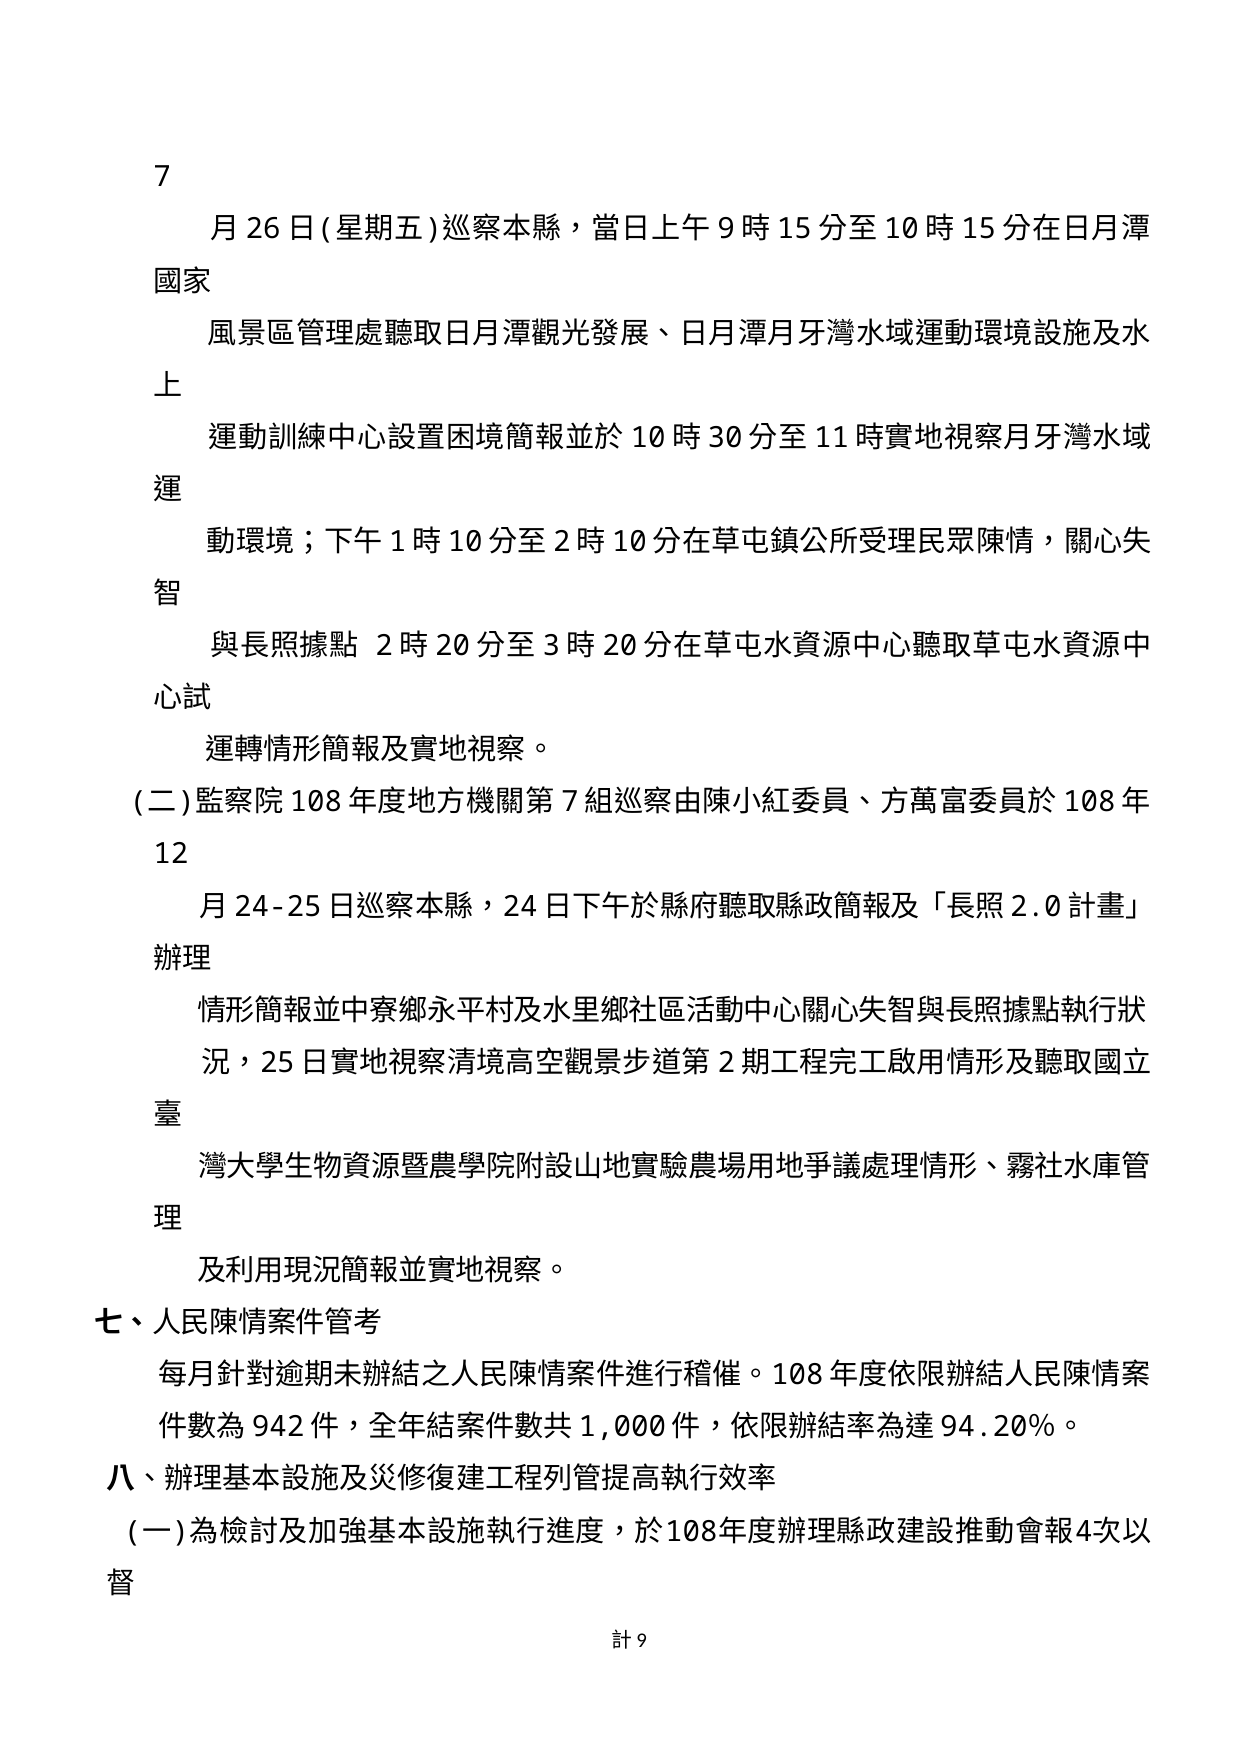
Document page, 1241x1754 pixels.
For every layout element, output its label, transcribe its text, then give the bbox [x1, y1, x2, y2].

text 七、人民陳情案件管考 [94, 1291, 1152, 1343]
text 月24-25日巡察本縣，24日下午於縣府聽取縣政簡報及「長照2.0計畫」辦理 [94, 874, 1152, 978]
text 與長照據點 2時20分至3時20分在草屯水資源中心聽取草屯水資源中心試 [100, 614, 1152, 718]
text 每月針對逾期未辦結之人民陳情案件進行稽催。108年度依限辦結人民陳情案 [106, 1343, 1152, 1395]
text 灣大學生物資源暨農學院附設山地實驗農場用地爭議處理情形、霧社水庫管理 [94, 1135, 1152, 1239]
text 及利用現況簡報並實地視察。 [94, 1239, 1152, 1291]
text 動環境；下午1時10分至2時10分在草屯鎮公所受理民眾陳情，關心失智 [100, 510, 1152, 614]
text 運轉情形簡報及實地視察。 [100, 718, 1152, 770]
text 八、辦理基本設施及災修復建工程列管提高執行效率 [106, 1447, 1152, 1499]
text (一)為檢討及加強基本設施執行進度，於108年度辦理縣政建設推動會報4次以督 [106, 1499, 1152, 1603]
text 7 [100, 145, 1152, 197]
text 風景區管理處聽取日月潭觀光發展、日月潭月牙灣水域運動環境設施及水上 [100, 301, 1152, 406]
text 月26日(星期五)巡察本縣，當日上午9時15分至10時15分在日月潭國家 [100, 197, 1152, 301]
text 況，25日實地視察清境高空觀景步道第2期工程完工啟用情形及聽取國立臺 [94, 1031, 1152, 1135]
text 件數為942件，全年結案件數共1,000件，依限辦結率為達94.20％。 [106, 1395, 1152, 1447]
text (二)監察院108年度地方機關第7組巡察由陳小紅委員、方萬富委員於108年12 [94, 770, 1152, 874]
text 情形簡報並中寮鄉永平村及水里鄉社區活動中心關心失智與長照據點執行狀 [94, 978, 1152, 1031]
text 運動訓練中心設置困境簡報並於10時30分至11時實地視察月牙灣水域運 [100, 406, 1152, 510]
